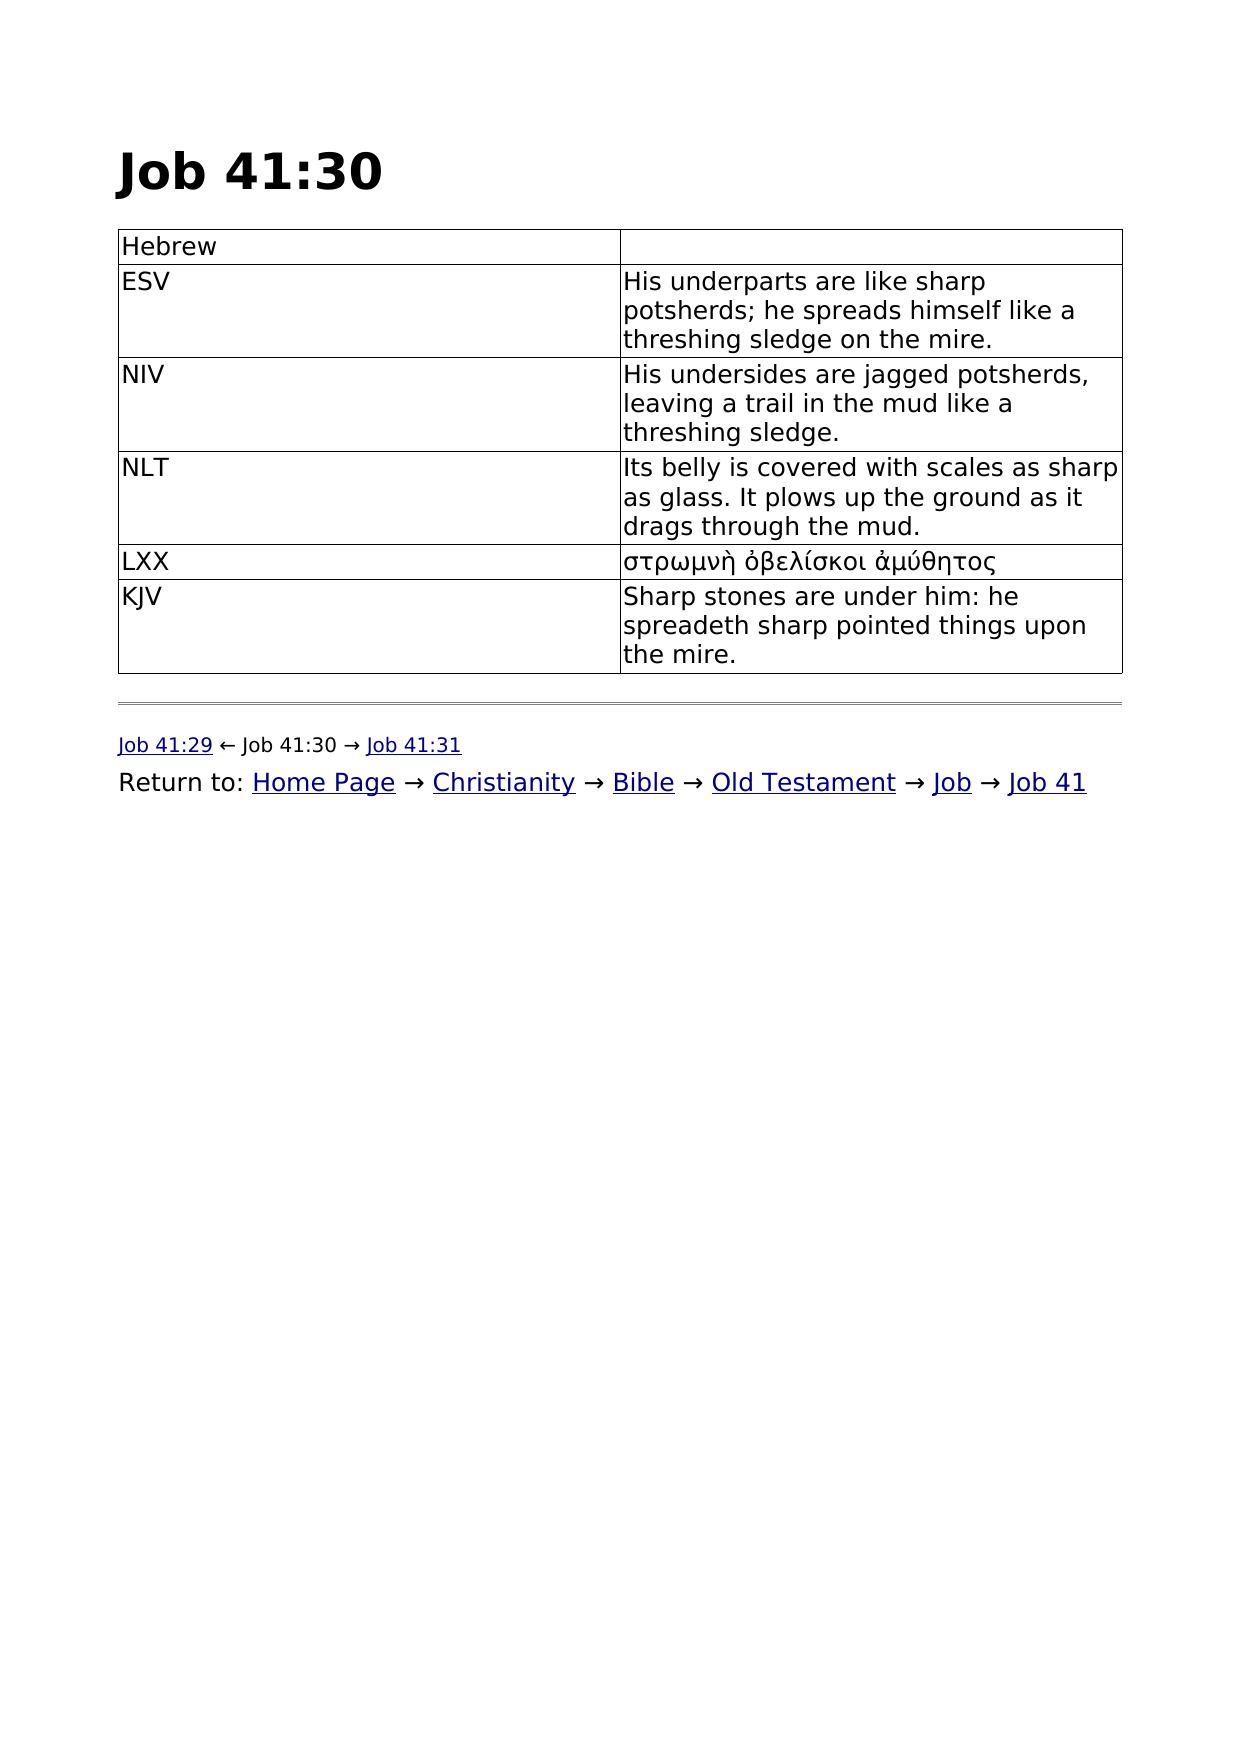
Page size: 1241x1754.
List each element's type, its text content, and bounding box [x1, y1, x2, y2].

table_header [621, 230, 1122, 264]
subtitle Job 41:30 [118, 143, 1122, 201]
table_cell Its belly is covered with scales as sharp as glass. It plows up the ground as it drags through the mud. [621, 452, 1122, 544]
table_cell Sharp stones are under him: he spreadeth sharp pointed things upon the mire. [621, 580, 1122, 673]
table_cell KJV [119, 580, 620, 673]
table_cell LXX [119, 545, 620, 579]
text Job 41:29 ← Job 41:30 → Job 41:31 [118, 734, 1122, 768]
table_cell NIV [119, 358, 620, 451]
text Return to: Home Page → Christianity → Bible → Old Testament → Job → Job 41 [118, 768, 1122, 797]
table_cell στρωμνὴ ὀβελίσκοι ἀμύθητος [621, 545, 1122, 579]
table_cell His underparts are like sharp potsherds; he spreads himself like a threshing sledge on the mire. [621, 265, 1122, 357]
table_header Hebrew [119, 230, 620, 264]
table_cell ESV [119, 265, 620, 357]
table_cell NLT [119, 452, 620, 544]
table_cell His undersides are jagged potsherds, leaving a trail in the mud like a threshing sledge. [621, 358, 1122, 451]
